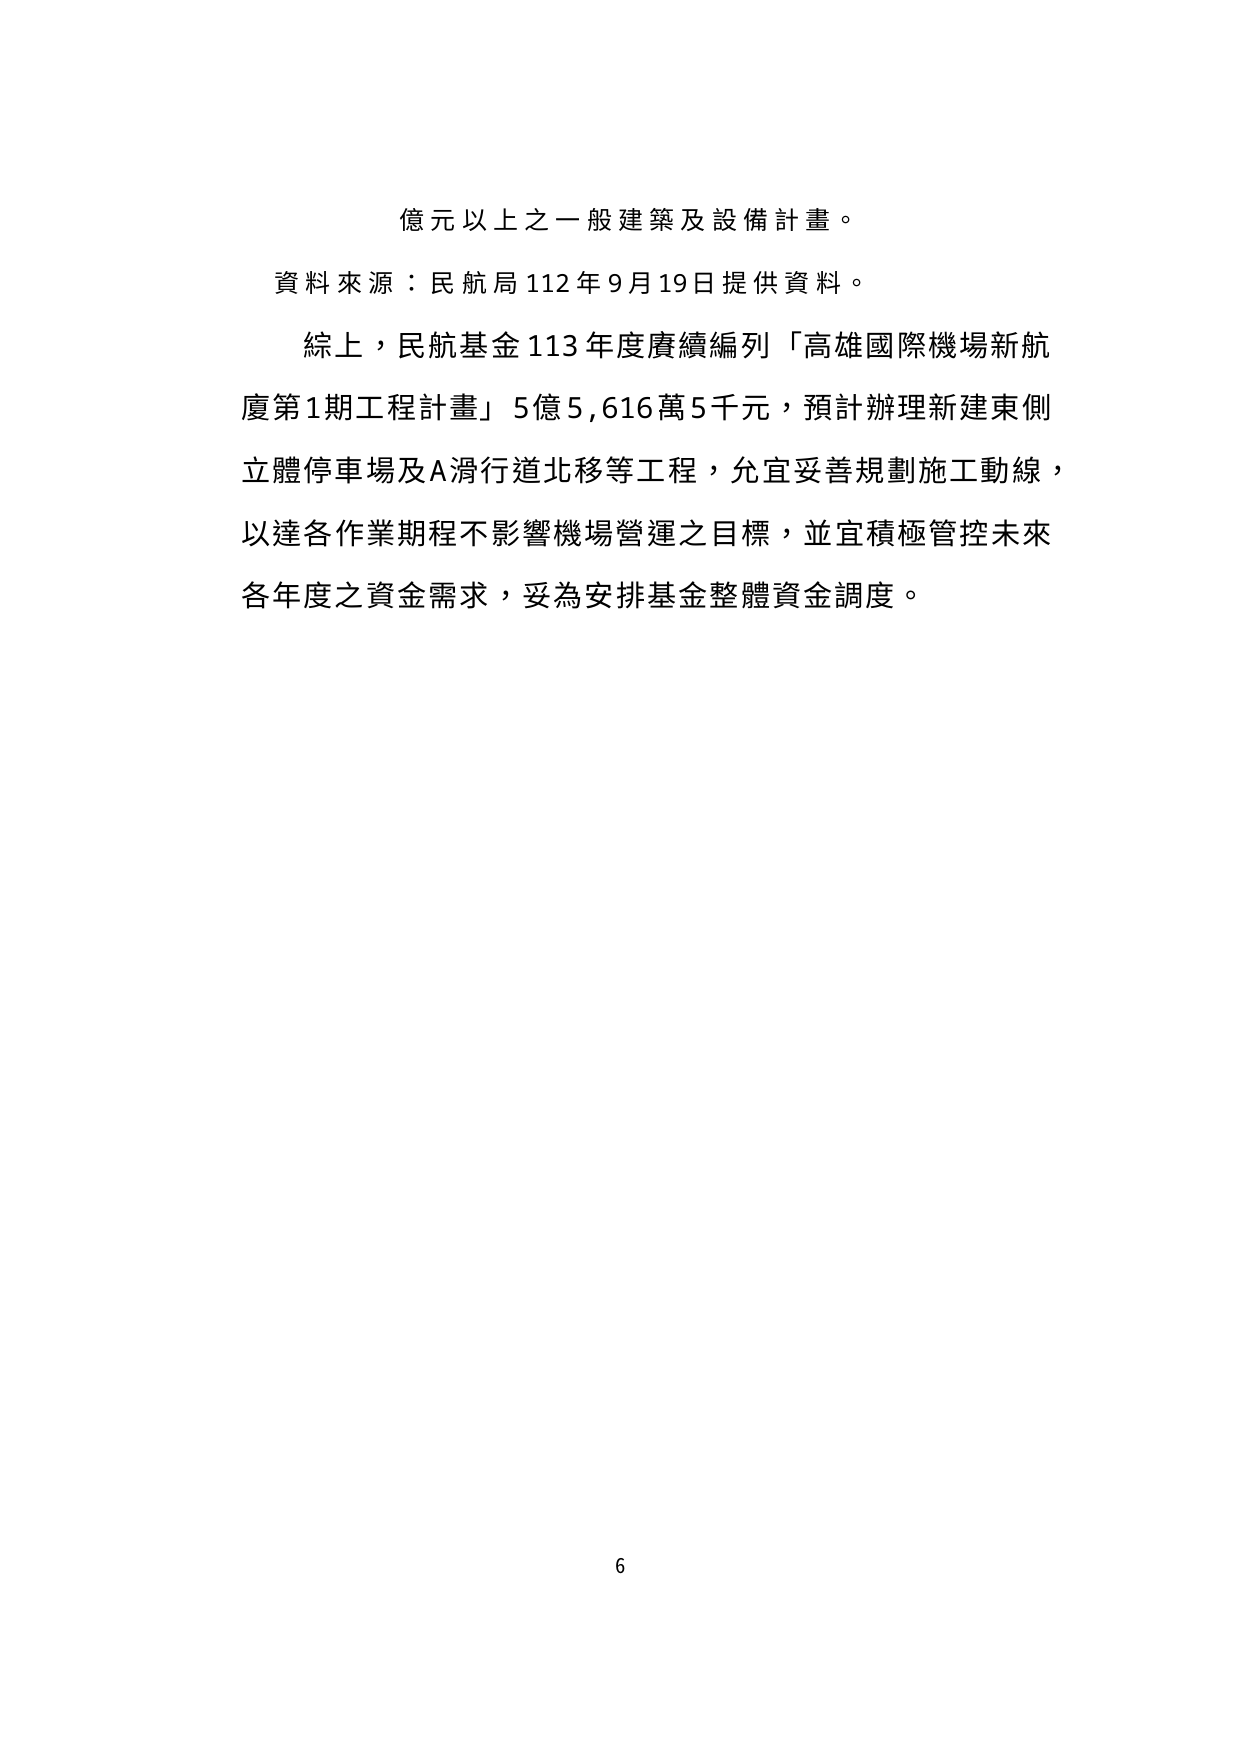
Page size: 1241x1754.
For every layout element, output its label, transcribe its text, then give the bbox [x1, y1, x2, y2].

text 綜上，民航基金113年度賡續編列「高雄國際機場新航廈第1期工程計畫」5億5,616萬5千元，預計辦理新建東側立體停車場及A滑行道北移等工程，允宜妥善規劃施工動線，以達各作業期程不影響機場營運之目標，並宜積極管控未來各年度之資金需求，妥為安排基金整體資金調度。 [236, 302, 1063, 615]
text 億元以上之一般建築及設備計畫。 [269, 177, 1063, 240]
text 資料來源：民航局112年9月19日提供資料。 [236, 240, 1063, 302]
